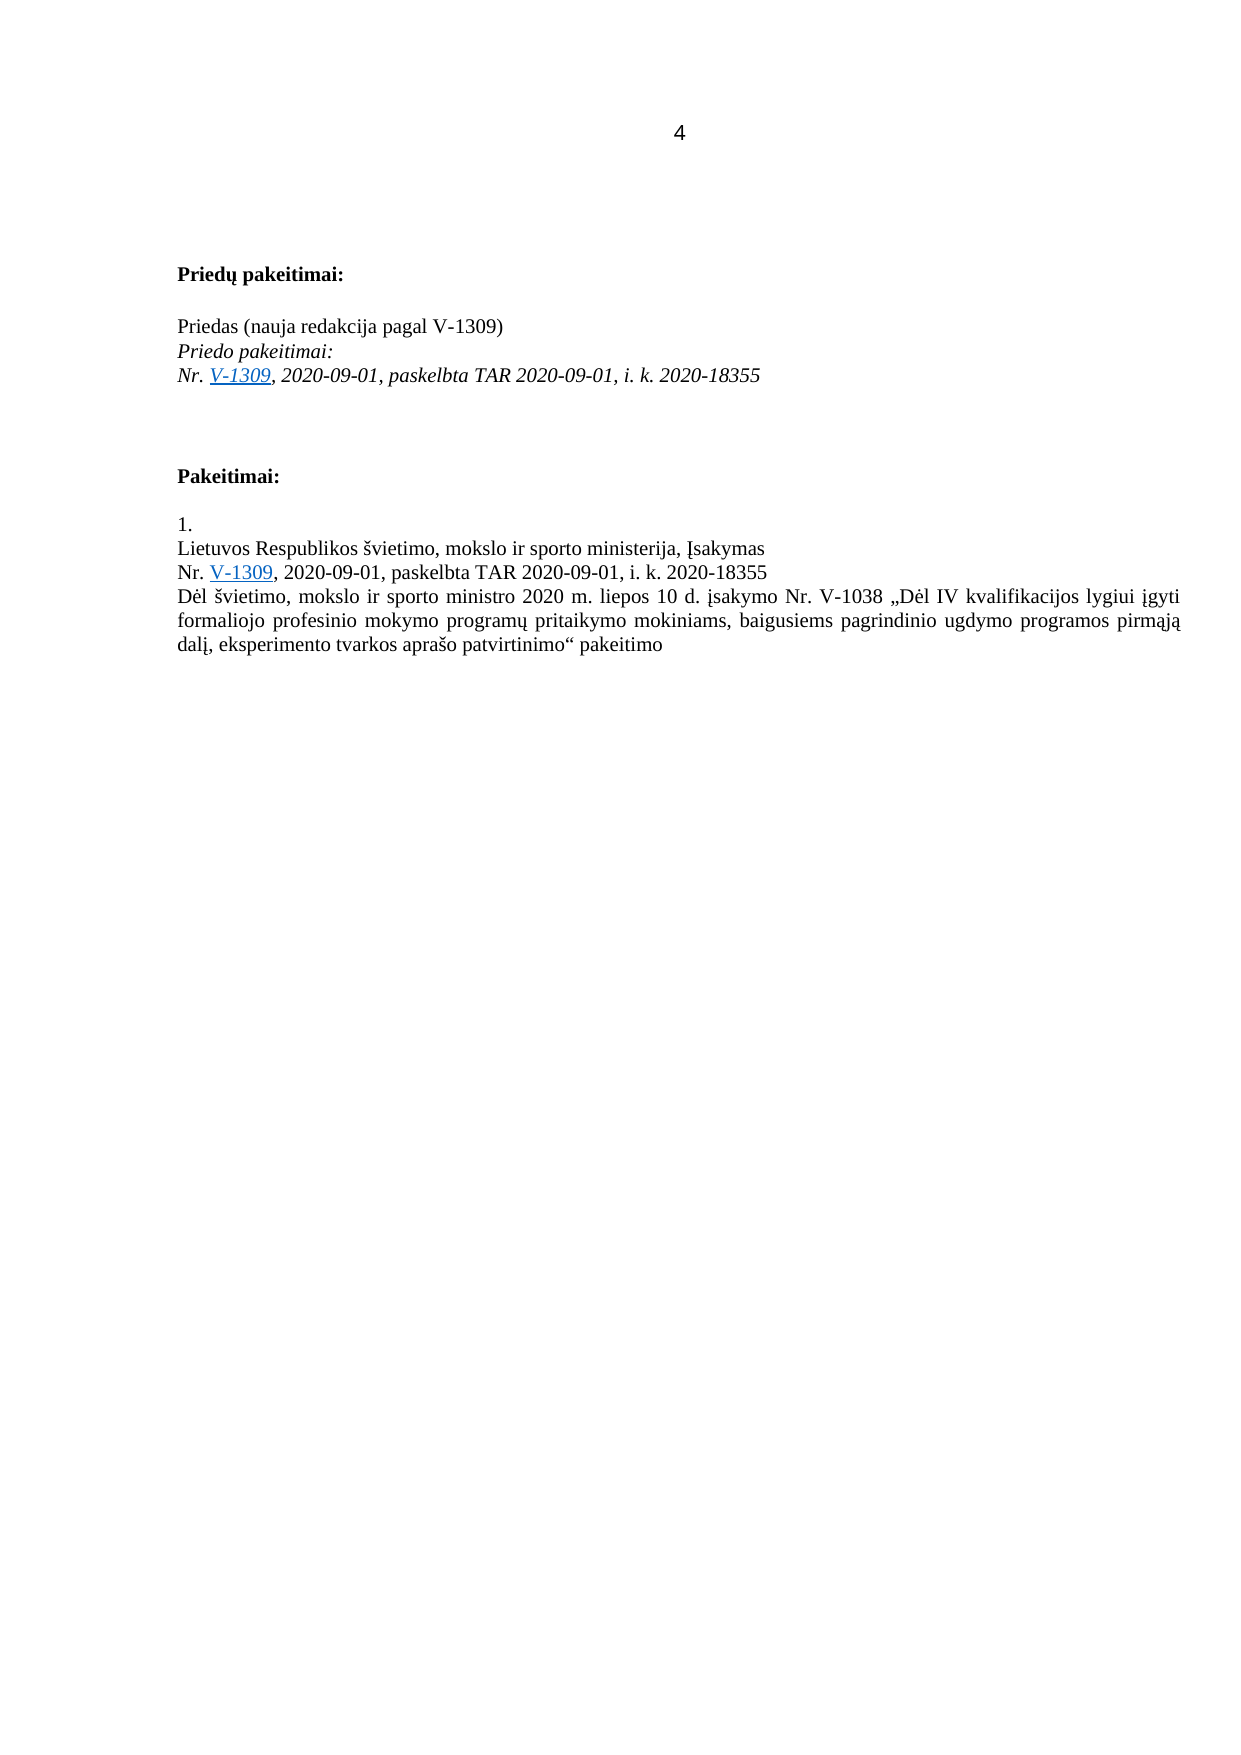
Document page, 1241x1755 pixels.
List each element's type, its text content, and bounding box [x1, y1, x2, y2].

text Priedas (nauja redakcija pagal V-1309) [177, 314, 1182, 338]
text Priedų pakeitimai: [177, 262, 1182, 286]
text Nr. V-1309, 2020-09-01, paskelbta TAR 2020-09-01, i. k. 2020-18355 [177, 560, 1182, 584]
text Nr. V-1309, 2020-09-01, paskelbta TAR 2020-09-01, i. k. 2020-18355 [177, 363, 1182, 387]
text 1. [177, 512, 1182, 536]
text Priedo pakeitimai: [177, 338, 1182, 363]
text Pakeitimai: [177, 463, 1182, 488]
text Dėl švietimo, mokslo ir sporto ministro 2020 m. liepos 10 d. įsakymo Nr. V-1038 „Dėl IV kvalifikacijos lygiui įgyti formaliojo profesinio mokymo programų pritaikymo mokiniams, baigusiems pagrindinio ugdymo programos pirmąją dalį, eksperimento tvarkos aprašo patvirtinimo“ pakeitimo [177, 584, 1182, 656]
text Lietuvos Respublikos švietimo, mokslo ir sporto ministerija, Įsakymas [177, 536, 1182, 560]
